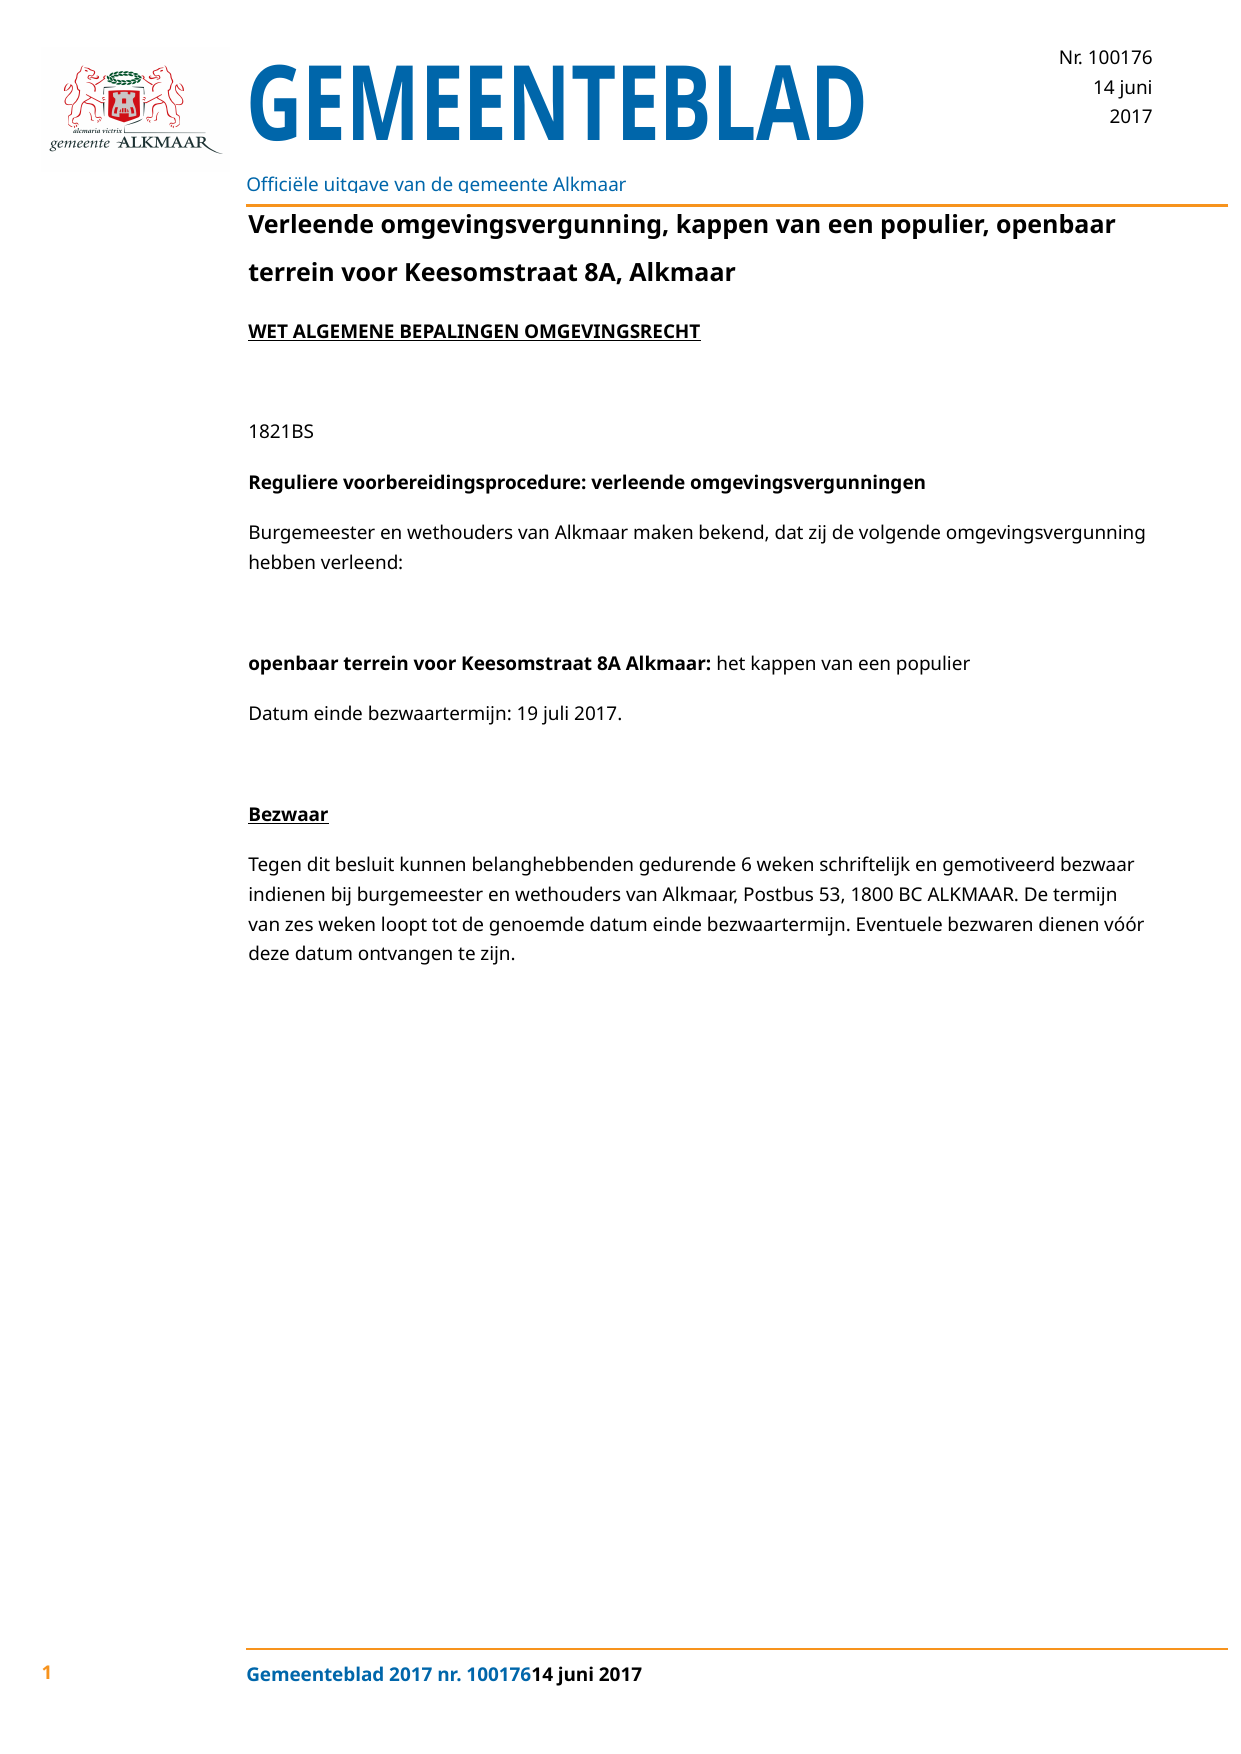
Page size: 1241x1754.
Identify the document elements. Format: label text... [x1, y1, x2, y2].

text WET ALGEMENE BEPALINGEN OMGEVINGSRECHT [248, 318, 1152, 344]
picture [41, 47, 231, 172]
text Bezwaar [248, 801, 1152, 827]
text Datum einde bezwaartermijn: 19 juli 2017. [248, 700, 1152, 726]
text 1821BS [248, 419, 1152, 444]
text Burgemeester en wethouders van Alkmaar maken bekend, dat zij de volgende omgevingsvergunning hebben verleend: [248, 519, 1152, 575]
text Reguliere voorbereidingsprocedure: verleende omgevingsvergunningen [248, 469, 1152, 495]
text Verleende omgevingsvergunning, kappen van een populier, openbaar terrein voor Keesomstraat 8A, Alkmaar [248, 207, 1152, 288]
text openbaar terrein voor Keesomstraat 8A Alkmaar: het kappen van een populier [248, 650, 1152, 676]
text Tegen dit besluit kunnen belanghebbenden gedurende 6 weken schriftelijk en gemotiveerd bezwaar indienen bij burgemeester en wethouders van Alkmaar, Postbus 53, 1800 BC ALKMAAR. De termijn van zes weken loopt tot de genoemde datum einde bezwaartermijn. Eventuele bezwaren dienen vóór deze datum ontvangen te zijn. [248, 852, 1152, 966]
